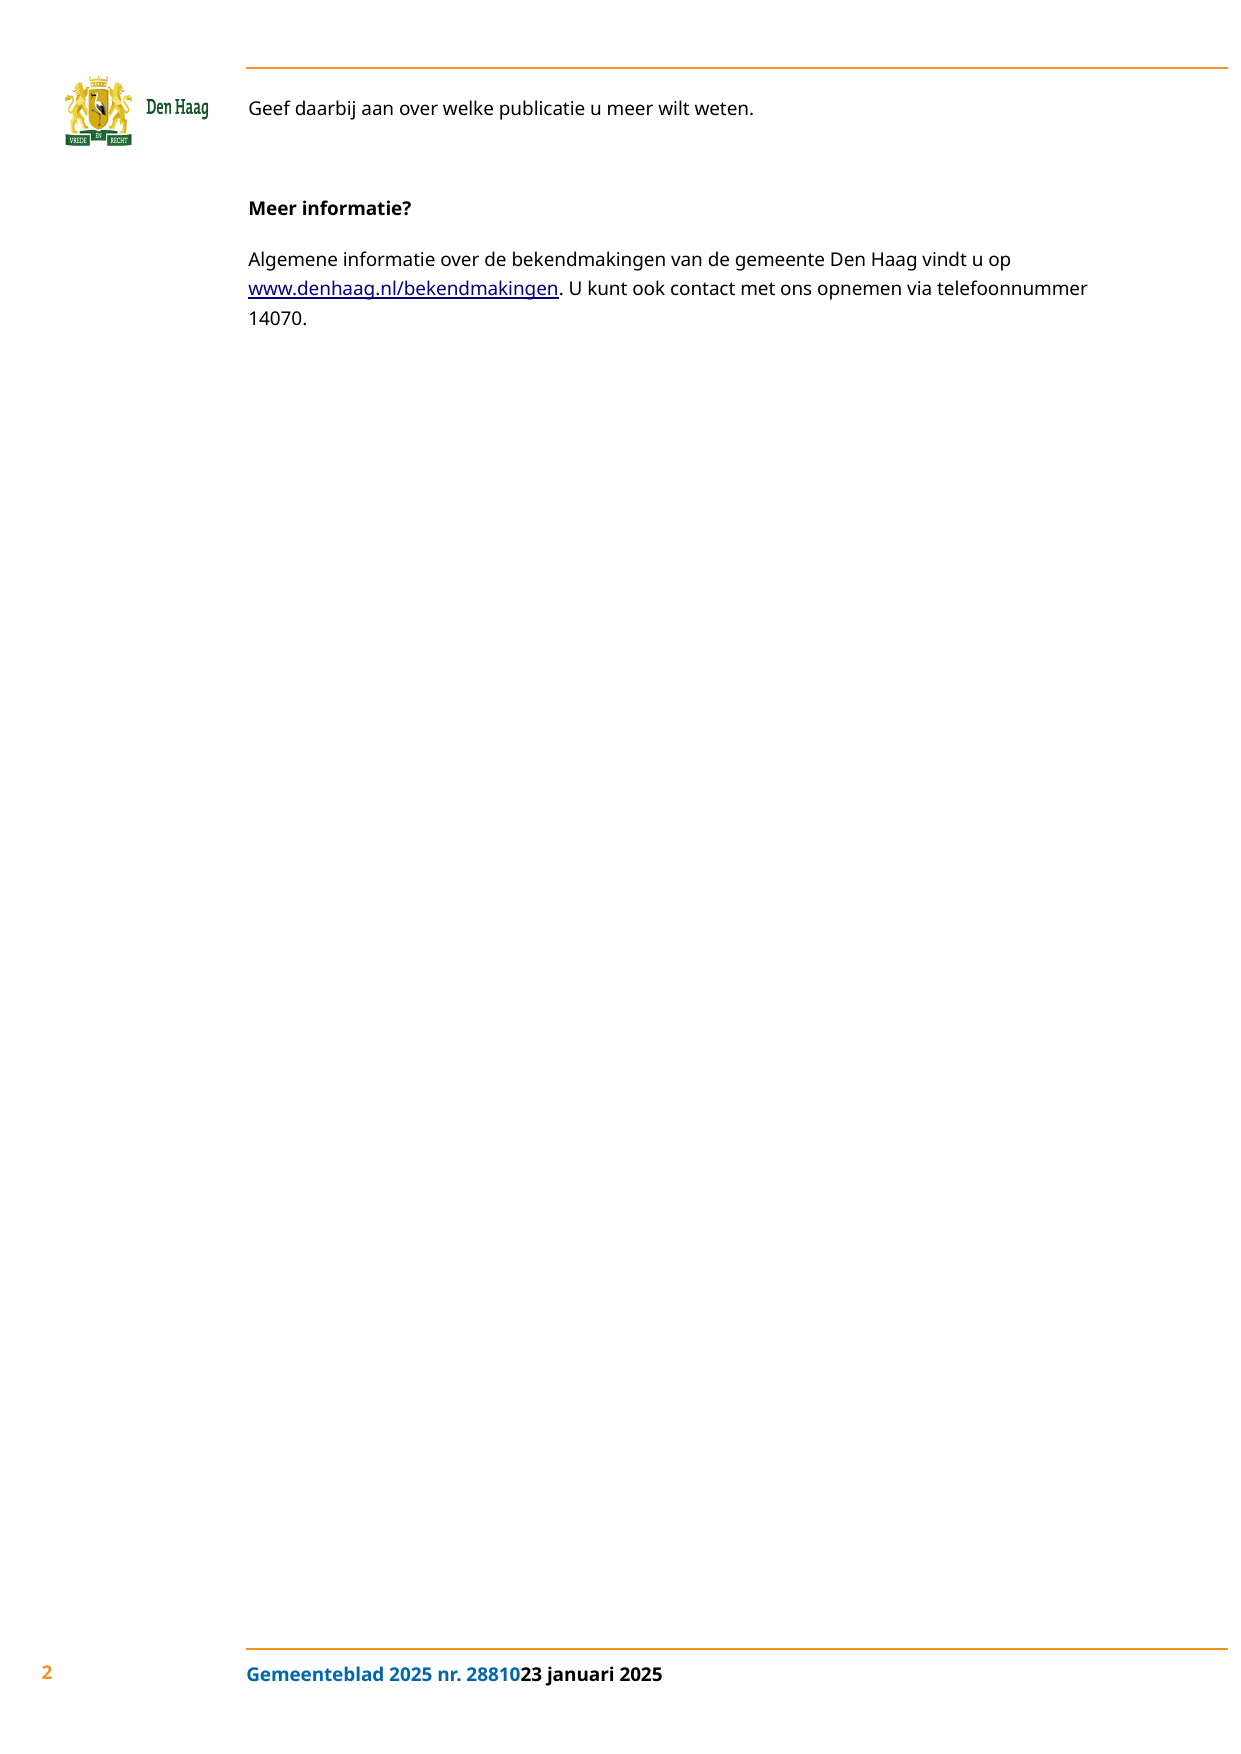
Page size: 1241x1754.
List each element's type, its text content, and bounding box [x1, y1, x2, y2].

text Algemene informatie over de bekendmakingen van de gemeente Den Haag vindt u op www.denhaag.nl/bekendmakingen. U kunt ook contact met ons opnemen via telefoonnummer 14070. [248, 246, 1152, 331]
text Meer informatie? [248, 196, 1152, 221]
picture [41, 47, 231, 172]
text Geef daarbij aan over welke publicatie u meer wilt weten. [248, 95, 1152, 121]
